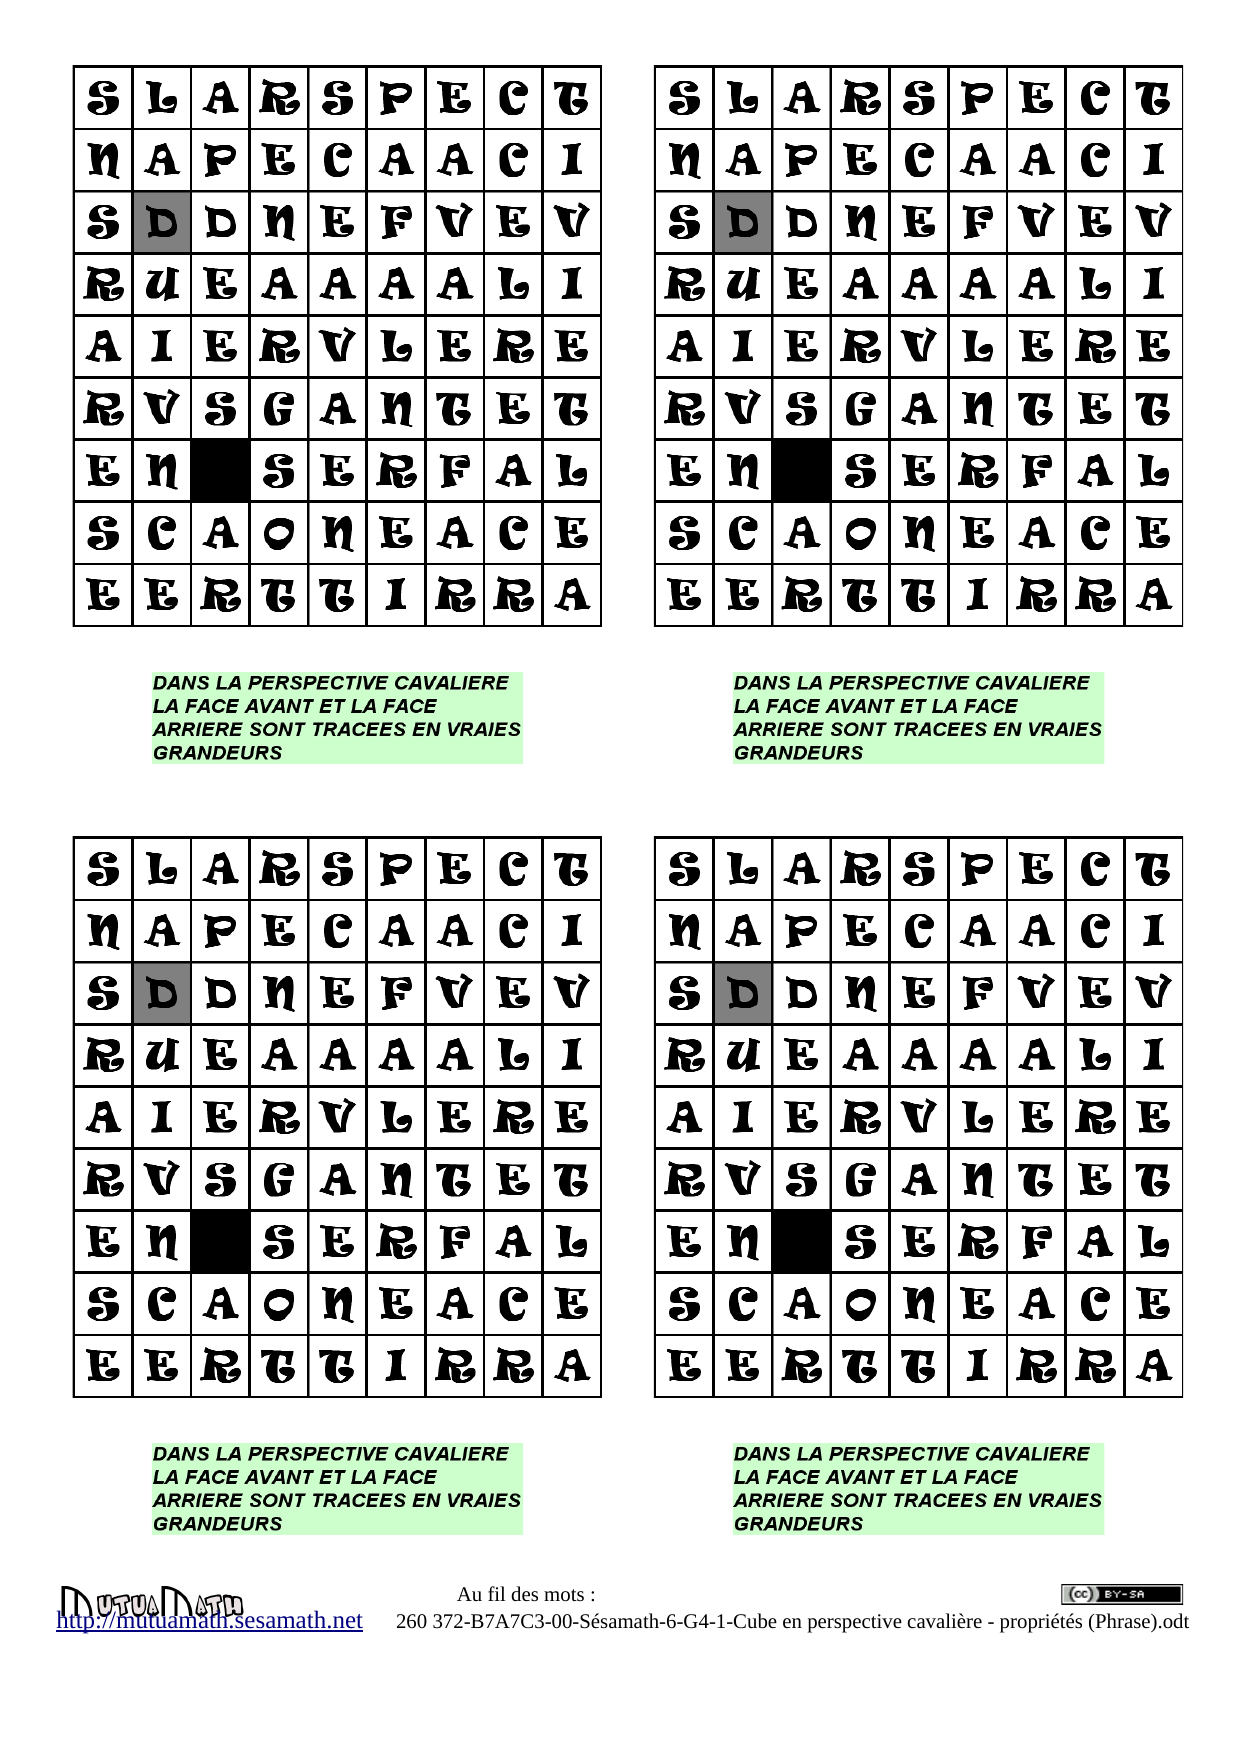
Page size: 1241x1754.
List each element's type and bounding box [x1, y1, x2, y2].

picture [732, 1443, 1105, 1535]
picture [653, 65, 1184, 627]
picture [72, 65, 602, 627]
picture [72, 836, 602, 1398]
picture [151, 1443, 524, 1535]
picture [57, 1584, 253, 1625]
picture [1061, 1584, 1184, 1605]
picture [653, 836, 1184, 1398]
picture [151, 672, 524, 764]
picture [732, 672, 1105, 764]
